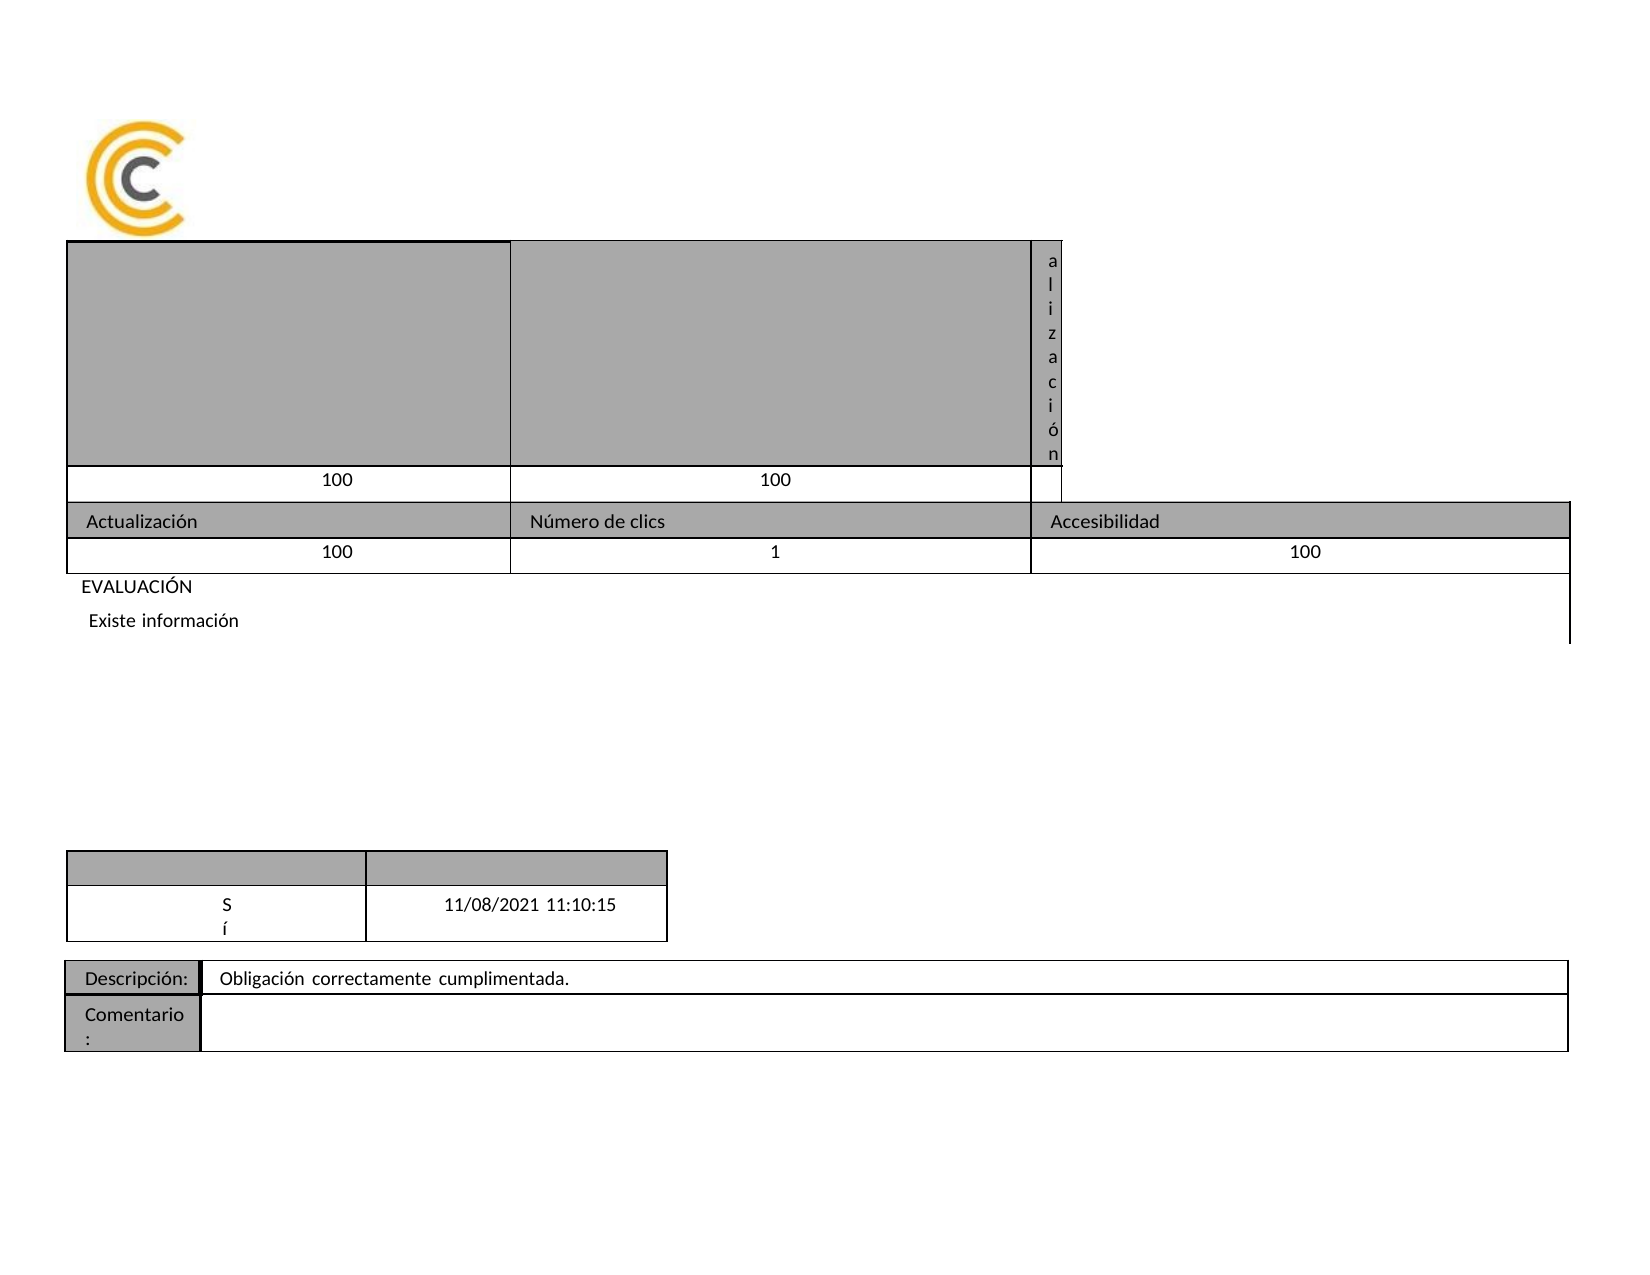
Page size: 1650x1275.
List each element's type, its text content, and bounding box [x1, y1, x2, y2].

table_header Descripción: [66, 961, 198, 993]
table_cell [202, 995, 1567, 1051]
picture [76, 119, 197, 240]
table_cell Comentario: [66, 996, 199, 1051]
table_cell 100 [1032, 539, 1569, 572]
table_cell Accesibilidad [1032, 503, 1569, 537]
table_cell 100 [511, 467, 1030, 501]
table_cell 100 [68, 467, 510, 501]
table_cell 29/06/2021 [1032, 467, 1061, 501]
table_header [68, 852, 365, 885]
table_cell 100 [68, 539, 510, 572]
table_cell 11/08/2021 11:10:15 [367, 886, 666, 941]
table_cell 1 [511, 539, 1030, 572]
table_cell Fecha de la información / actualización [1032, 241, 1061, 465]
table_cell EVALUACIÓN Existe información [67, 574, 1569, 643]
table_cell Número de clics [511, 503, 1030, 537]
table_header [367, 852, 666, 885]
table_cell Sí [68, 886, 365, 941]
table_header Obligación correctamente cumplimentada. [203, 961, 1567, 993]
table_cell [68, 243, 510, 465]
table_cell Actualización [68, 503, 510, 537]
table_cell [511, 241, 1030, 465]
